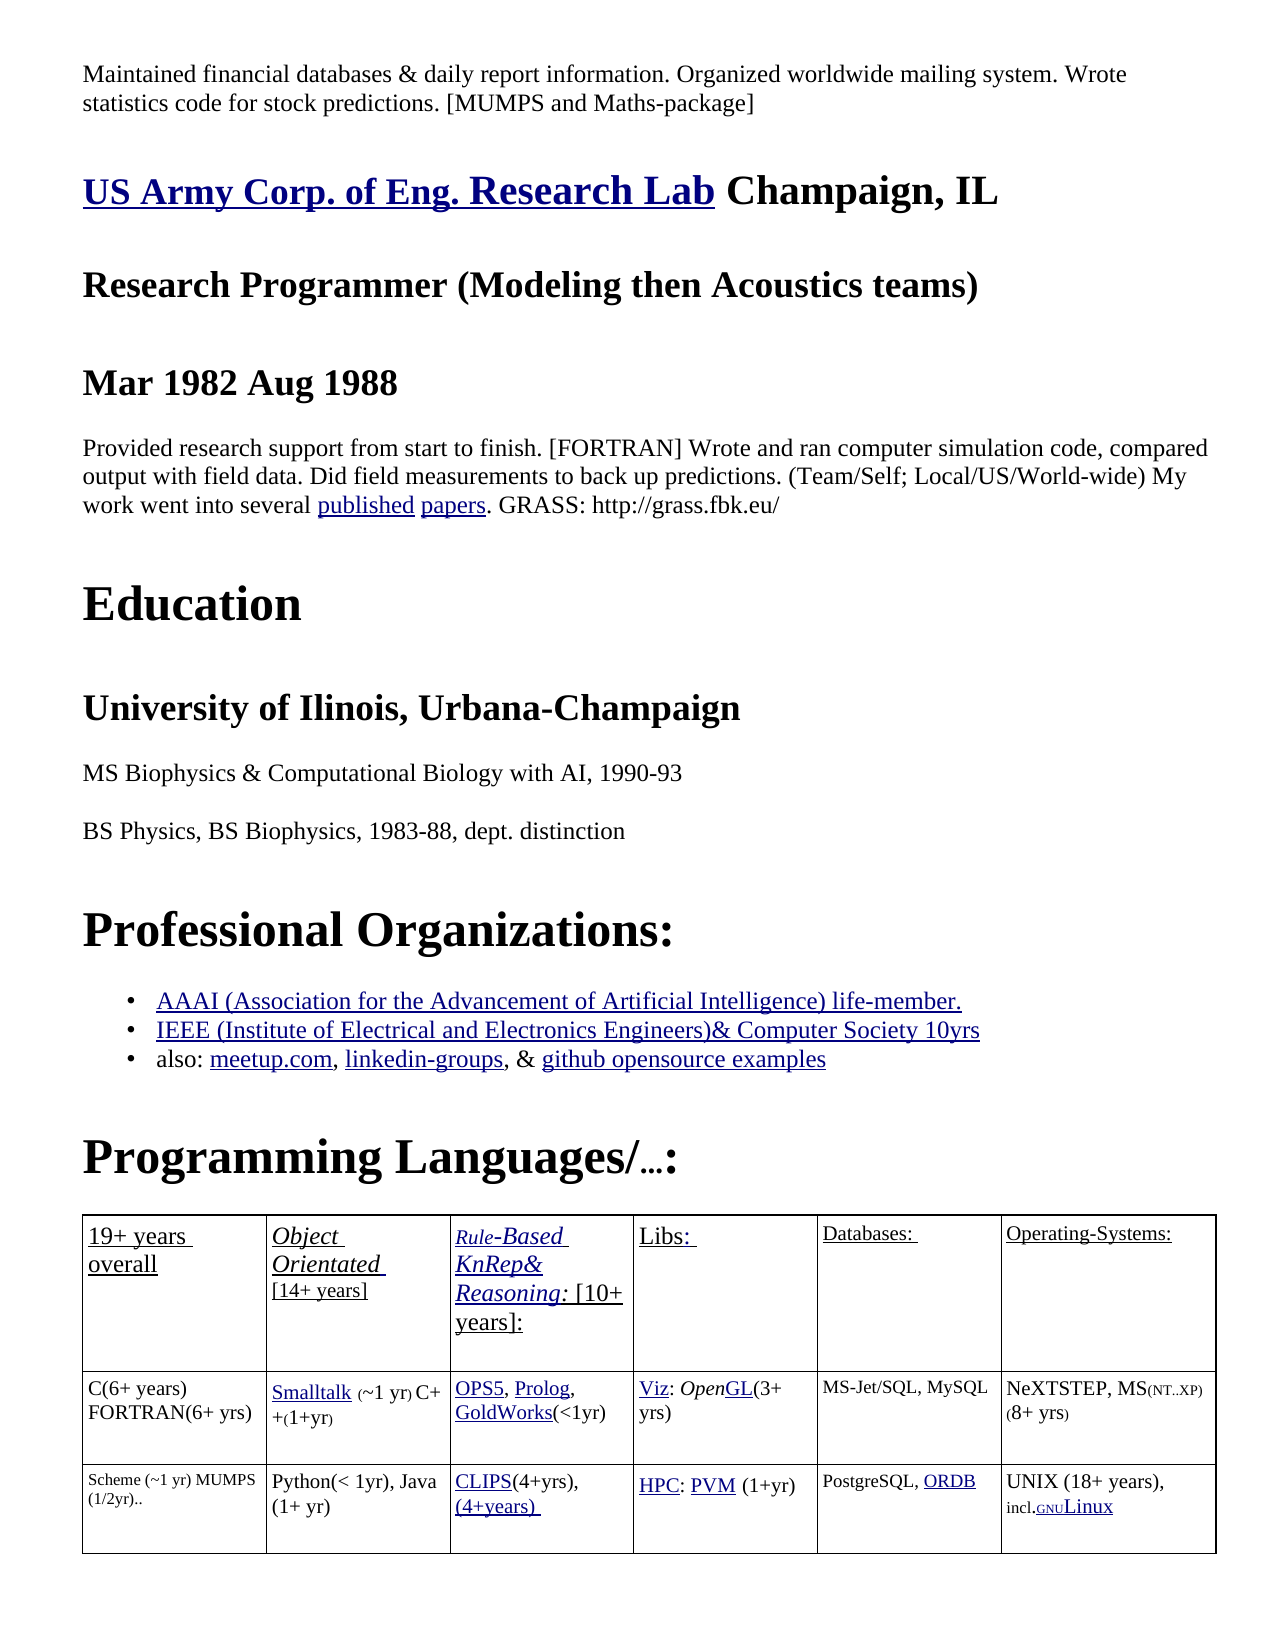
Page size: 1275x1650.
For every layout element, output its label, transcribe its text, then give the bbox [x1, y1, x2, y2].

table_header Operating-Systems: [1002, 1216, 1215, 1371]
text BS Physics, BS Biophysics, 1983-88, dept. distinction [82, 816, 1216, 845]
table_cell NeXTSTEP, MS(NT..XP) (8+ yrs) [1002, 1372, 1215, 1464]
table_cell CLIPS(4+yrs),(4+years) [451, 1465, 633, 1552]
table_header Object Orientated [14+ years] [267, 1216, 450, 1371]
text Maintained financial databases & daily report information. Organized worldwide mailing system. Wrote statistics code for stock predictions. [MUMPS and Maths-package] [82, 59, 1216, 117]
text Provided research support from start to finish. [FORTRAN] Wrote and ran computer simulation code, compared output with field data. Did field measurements to back up predictions. (Team/Self; Local/US/World-wide) My work went into several published papers. GRASS: http://grass.fbk.eu/ [82, 433, 1216, 519]
text MS Biophysics & Computational Biology with AI, 1990-93 [82, 758, 1216, 787]
table_cell UNIX (18+ years), incl.GNULinux [1002, 1465, 1215, 1552]
table_header 19+ years overall [83, 1216, 266, 1371]
table_cell HPC: PVM (1+yr) [634, 1465, 817, 1552]
subtitle Professional Organizations: [82, 899, 1216, 957]
subtitle Programming Languages/...: [82, 1127, 1216, 1184]
table_header Libs: [634, 1216, 817, 1371]
subtitle Education [82, 573, 1216, 631]
subtitle University of Ilinois, Urbana-Champaign [82, 685, 1216, 728]
list AAAI (Association for the Advancement of Artificial Intelligence) life-member. [127, 986, 1216, 1015]
list IEEE (Institute of Electrical and Electronics Engineers)& Computer Society 10yrs [127, 1015, 1216, 1044]
subtitle Mar 1982 Aug 1988 [82, 360, 1216, 403]
table_cell Viz: OpenGL(3+ yrs) [634, 1372, 817, 1464]
subtitle US Army Corp. of Eng. Research Lab Champaign, IL [82, 166, 1216, 213]
table_header Rule-Based KnRep& Reasoning: [10+ years]: [451, 1216, 633, 1371]
table_cell Scheme (~1 yr) MUMPS (1/2yr).. [83, 1465, 266, 1552]
table_header Databases: [818, 1216, 1001, 1371]
list also: meetup.com, linkedin-groups, & github opensource examples [127, 1044, 1216, 1073]
table_cell MS-Jet/SQL, MySQL [818, 1372, 1001, 1464]
table_cell C(6+ years) FORTRAN(6+ yrs) [83, 1372, 266, 1464]
subtitle Research Programmer (Modeling then Acoustics teams) [82, 262, 1216, 306]
table_cell PostgreSQL, ORDB [818, 1465, 1001, 1552]
table_cell OPS5, Prolog, GoldWorks(<1yr) [451, 1372, 633, 1464]
table_cell Python(< 1yr), Java (1+ yr) [267, 1465, 450, 1552]
table_cell Smalltalk (~1 yr) C++(1+yr) [267, 1372, 450, 1464]
